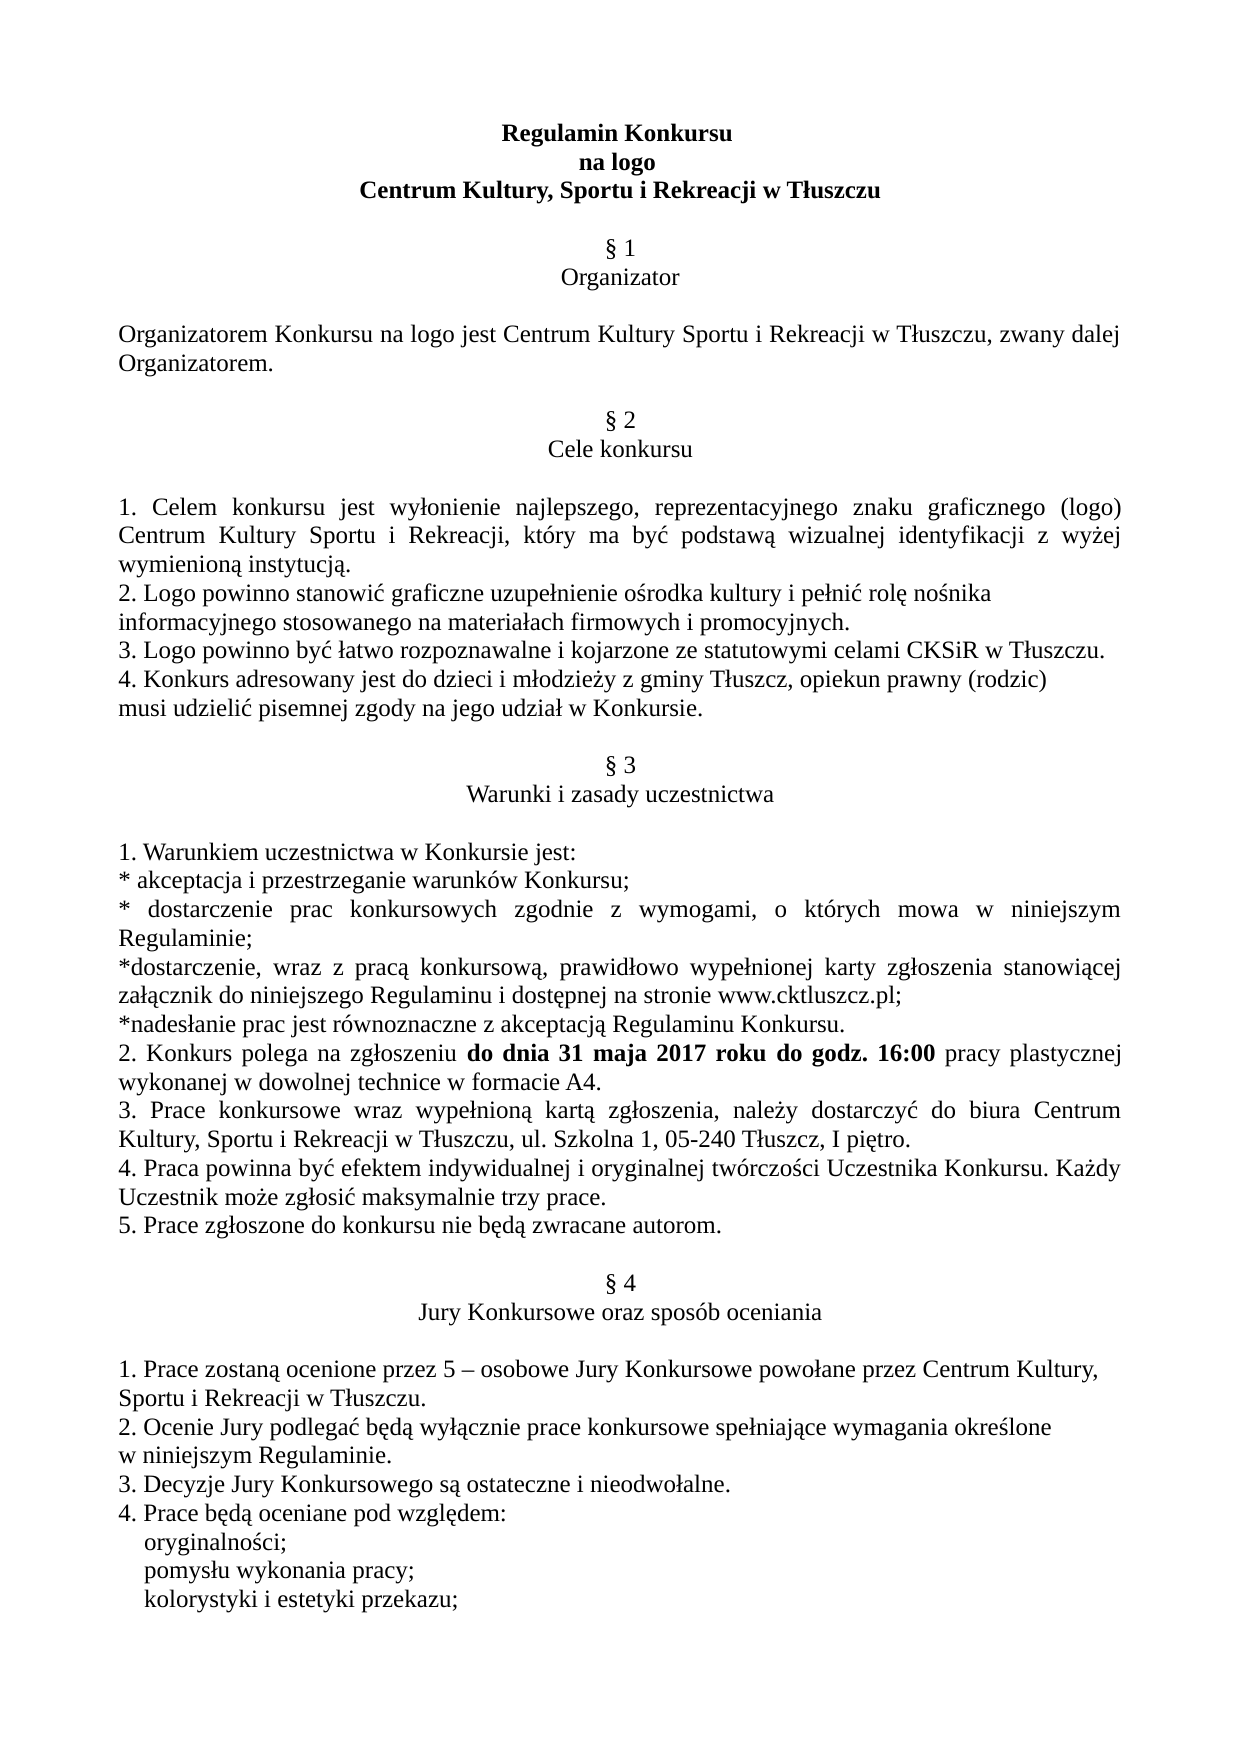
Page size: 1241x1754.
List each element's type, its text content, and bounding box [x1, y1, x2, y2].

text *dostarczenie, wraz z pracą konkursową, prawidłowo wypełnionej karty zgłoszenia stanowiącej załącznik do niniejszego Regulaminu i dostępnej na stronie www.cktluszcz.pl; [118, 952, 1122, 1009]
text 2. Konkurs polega na zgłoszeniu do dnia 31 maja 2017 roku do godz. 16:00 pracy plastycznej wykonanej w dowolnej technice w formacie A4. [118, 1038, 1122, 1096]
text  pomysłu wykonania pracy; [118, 1556, 1122, 1584]
text 4. Praca powinna być efektem indywidualnej i oryginalnej twórczości Uczestnika Konkursu. Każdy Uczestnik może zgłosić maksymalnie trzy prace. [118, 1153, 1122, 1211]
text Regulamin Konkursu na logo Centrum Kultury, Sportu i Rekreacji w Tłuszczu [118, 118, 1122, 204]
text 1. Warunkiem uczestnictwa w Konkursie jest: [118, 837, 1122, 866]
text Organizatorem Konkursu na logo jest Centrum Kultury Sportu i Rekreacji w Tłuszczu, zwany dalej Organizatorem. [118, 319, 1122, 377]
text 1. Prace zostaną ocenione przez 5 – osobowe Jury Konkursowe powołane przez Centrum Kultury, Sportu i Rekreacji w Tłuszczu. 2. Ocenie Jury podlegać będą wyłącznie prace konkursowe spełniające wymagania określone w niniejszym Regulaminie. [118, 1354, 1122, 1469]
text 1. Celem konkursu jest wyłonienie najlepszego, reprezentacyjnego znaku graficznego (logo) Centrum Kultury Sportu i Rekreacji, który ma być podstawą wizualnej identyfikacji z wyżej wymienioną instytucją. [118, 492, 1122, 578]
text 2. Logo powinno stanowić graficzne uzupełnienie ośrodka kultury i pełnić rolę nośnika [118, 578, 1122, 607]
text 4. Prace będą oceniane pod względem: [118, 1498, 1122, 1527]
text * akceptacja i przestrzeganie warunków Konkursu; [118, 866, 1122, 894]
text 4. Konkurs adresowany jest do dzieci i młodzieży z gminy Tłuszcz, opiekun prawny (rodzic) [118, 664, 1122, 693]
text musi udzielić pisemnej zgody na jego udział w Konkursie. [118, 693, 1122, 722]
text Organizator [118, 262, 1122, 291]
text 3. Prace konkursowe wraz wypełnioną kartą zgłoszenia, należy dostarczyć do biura Centrum Kultury, Sportu i Rekreacji w Tłuszczu, ul. Szkolna 1, 05-240 Tłuszcz, I piętro. [118, 1096, 1122, 1153]
text  kolorystyki i estetyki przekazu; [118, 1584, 1122, 1613]
text Cele konkursu [118, 434, 1122, 463]
text § 2 [118, 406, 1122, 434]
text Warunki i zasady uczestnictwa [118, 779, 1122, 808]
text informacyjnego stosowanego na materiałach firmowych i promocyjnych. [118, 607, 1122, 636]
text 3. Logo powinno być łatwo rozpoznawalne i kojarzone ze statutowymi celami CKSiR w Tłuszczu. [118, 636, 1122, 664]
text § 1 [118, 233, 1122, 262]
text § 4 [118, 1268, 1122, 1297]
text 5. Prace zgłoszone do konkursu nie będą zwracane autorom. [118, 1211, 1122, 1239]
text § 3 [118, 751, 1122, 779]
text 3. Decyzje Jury Konkursowego są ostateczne i nieodwołalne. [118, 1469, 1122, 1498]
text  oryginalności; [118, 1527, 1122, 1556]
text * dostarczenie prac konkursowych zgodnie z wymogami, o których mowa w niniejszym Regulaminie; [118, 894, 1122, 952]
text *nadesłanie prac jest równoznaczne z akceptacją Regulaminu Konkursu. [118, 1009, 1122, 1038]
text Jury Konkursowe oraz sposób oceniania [118, 1297, 1122, 1326]
